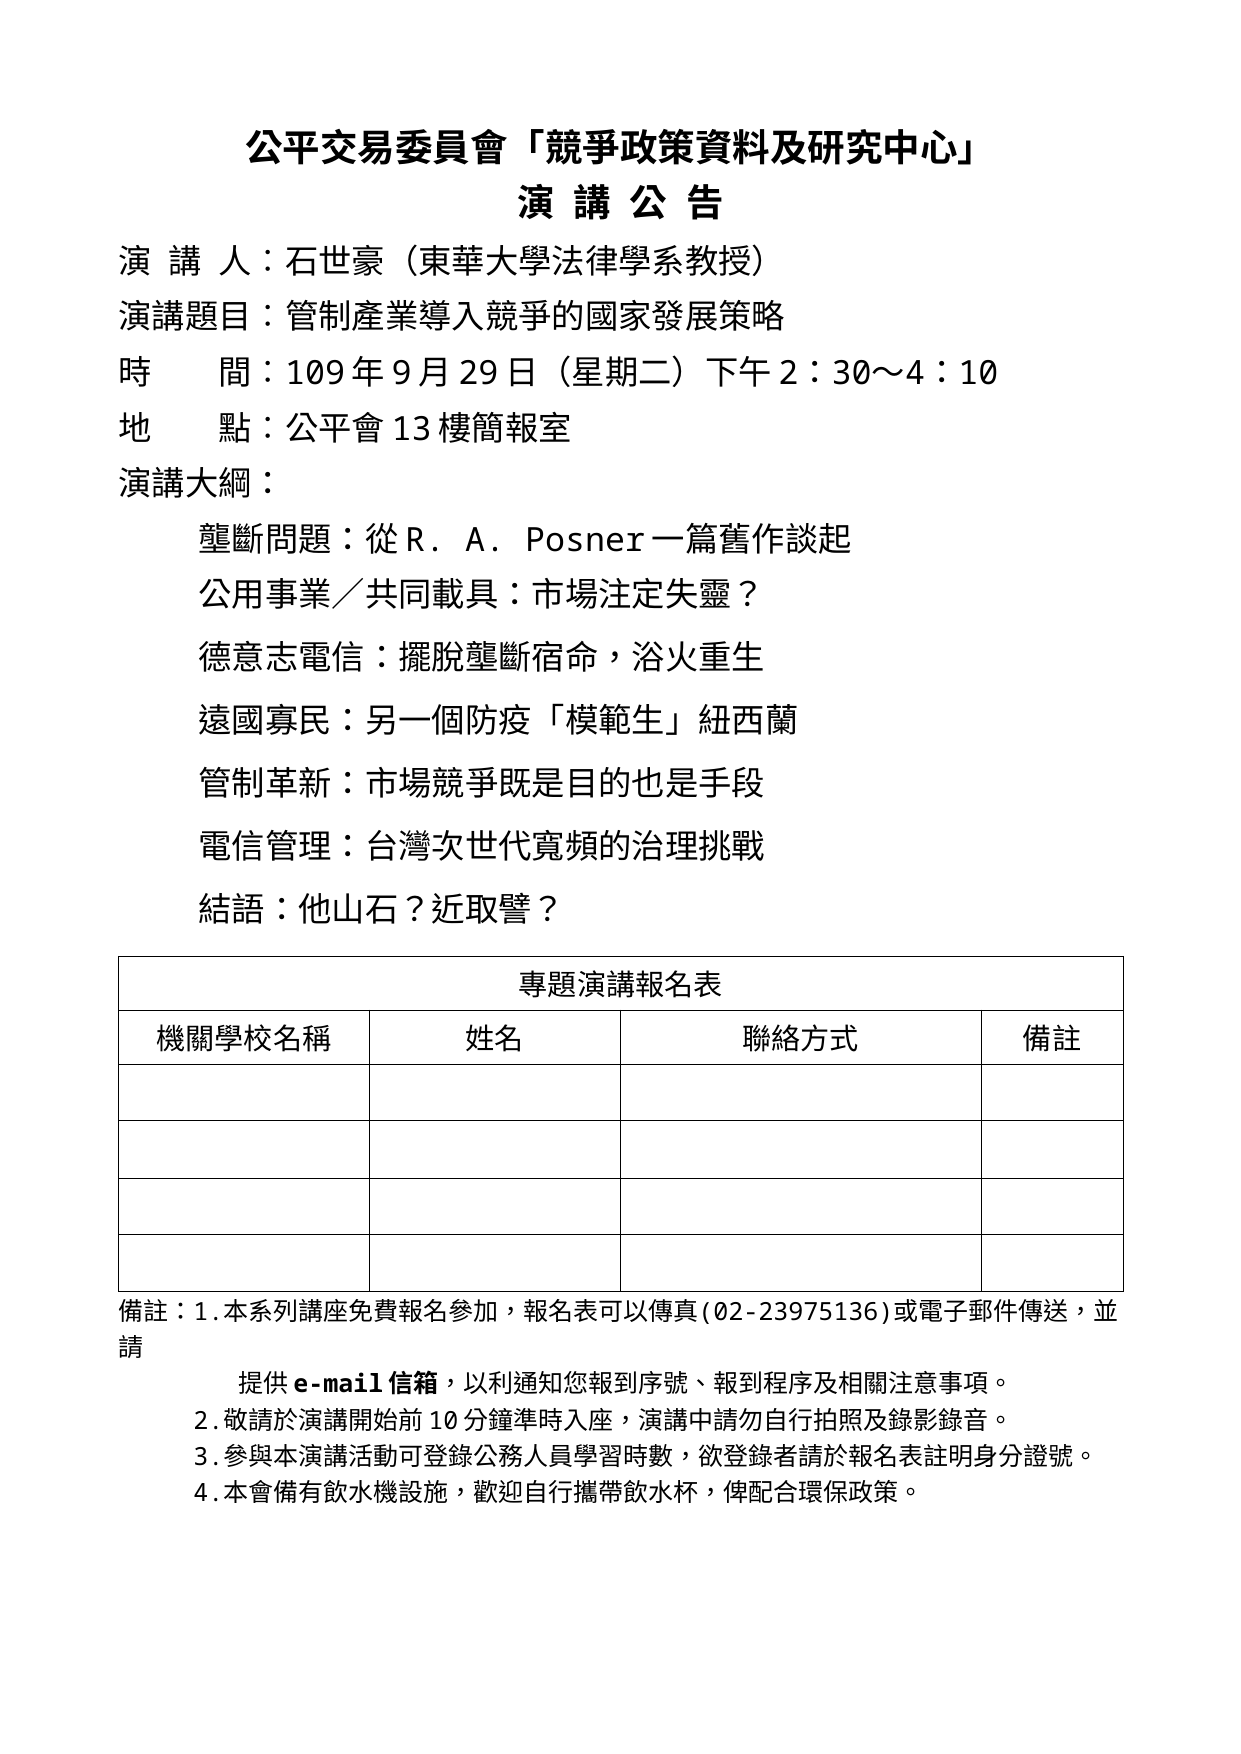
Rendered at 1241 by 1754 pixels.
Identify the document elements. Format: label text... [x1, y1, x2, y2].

table_cell [119, 1121, 369, 1177]
text 地 點︰公平會13樓簡報室 [118, 401, 1122, 450]
table_cell [370, 1121, 620, 1177]
text 演 講 人︰石世豪（東華大學法律學系教授） [118, 235, 1122, 283]
table_cell [982, 1235, 1123, 1291]
text 提供e-mail信箱，以利通知您報到序號、報到程序及相關注意事項。 [118, 1364, 1122, 1400]
table_header 專題演講報名表 [119, 957, 1123, 1009]
text 備註：1.本系列講座免費報名參加，報名表可以傳真(02-23975136)或電子郵件傳送，並請 [118, 1292, 1122, 1364]
table_cell [982, 1065, 1123, 1120]
table_cell [119, 1065, 369, 1120]
table_cell 備註 [982, 1011, 1123, 1063]
text 管制革新：市場競爭既是目的也是手段 [118, 757, 1122, 805]
text 演講題目︰管制產業導入競爭的國家發展策略 [118, 290, 1122, 338]
table_cell 聯絡方式 [621, 1011, 981, 1063]
text 遠國寡民：另一個防疫「模範生」紐西蘭 [118, 694, 1122, 742]
text 壟斷問題：從R. A. Posner一篇舊作談起 [118, 512, 1122, 561]
text 演 講 公 告 [118, 172, 1122, 227]
text 公平交易委員會「競爭政策資料及研究中心」 [118, 118, 1122, 172]
text 演講大綱： [118, 457, 1122, 505]
table_cell [119, 1179, 369, 1234]
text 2.敬請於演講開始前10分鐘準時入座，演講中請勿自行拍照及錄影錄音。 [193, 1400, 1122, 1436]
table_cell [621, 1065, 981, 1120]
text 4.本會備有飲水機設施，歡迎自行攜帶飲水杯，俾配合環保政策。 [193, 1473, 1122, 1509]
text 電信管理：台灣次世代寬頻的治理挑戰 [118, 820, 1122, 868]
text 公用事業／共同載具：市場注定失靈？ [118, 568, 1122, 616]
table_cell [370, 1235, 620, 1291]
table_cell [982, 1179, 1123, 1234]
table_cell [370, 1065, 620, 1120]
text 3.參與本演講活動可登錄公務人員學習時數，欲登錄者請於報名表註明身分證號。 [193, 1436, 1122, 1473]
table_cell [982, 1121, 1123, 1177]
text 德意志電信：擺脫壟斷宿命，浴火重生 [118, 631, 1122, 679]
table_cell [621, 1179, 981, 1234]
table_cell [621, 1235, 981, 1291]
table_cell 姓名 [370, 1011, 620, 1063]
table_cell 機關學校名稱 [119, 1011, 369, 1063]
text 結語：他山石？近取譬？ [118, 883, 1122, 931]
table_cell [119, 1235, 369, 1291]
text 時 間︰109年9月29日（星期二）下午2：30～4：10 [118, 346, 1122, 394]
table_cell [370, 1179, 620, 1234]
table_cell [621, 1121, 981, 1177]
